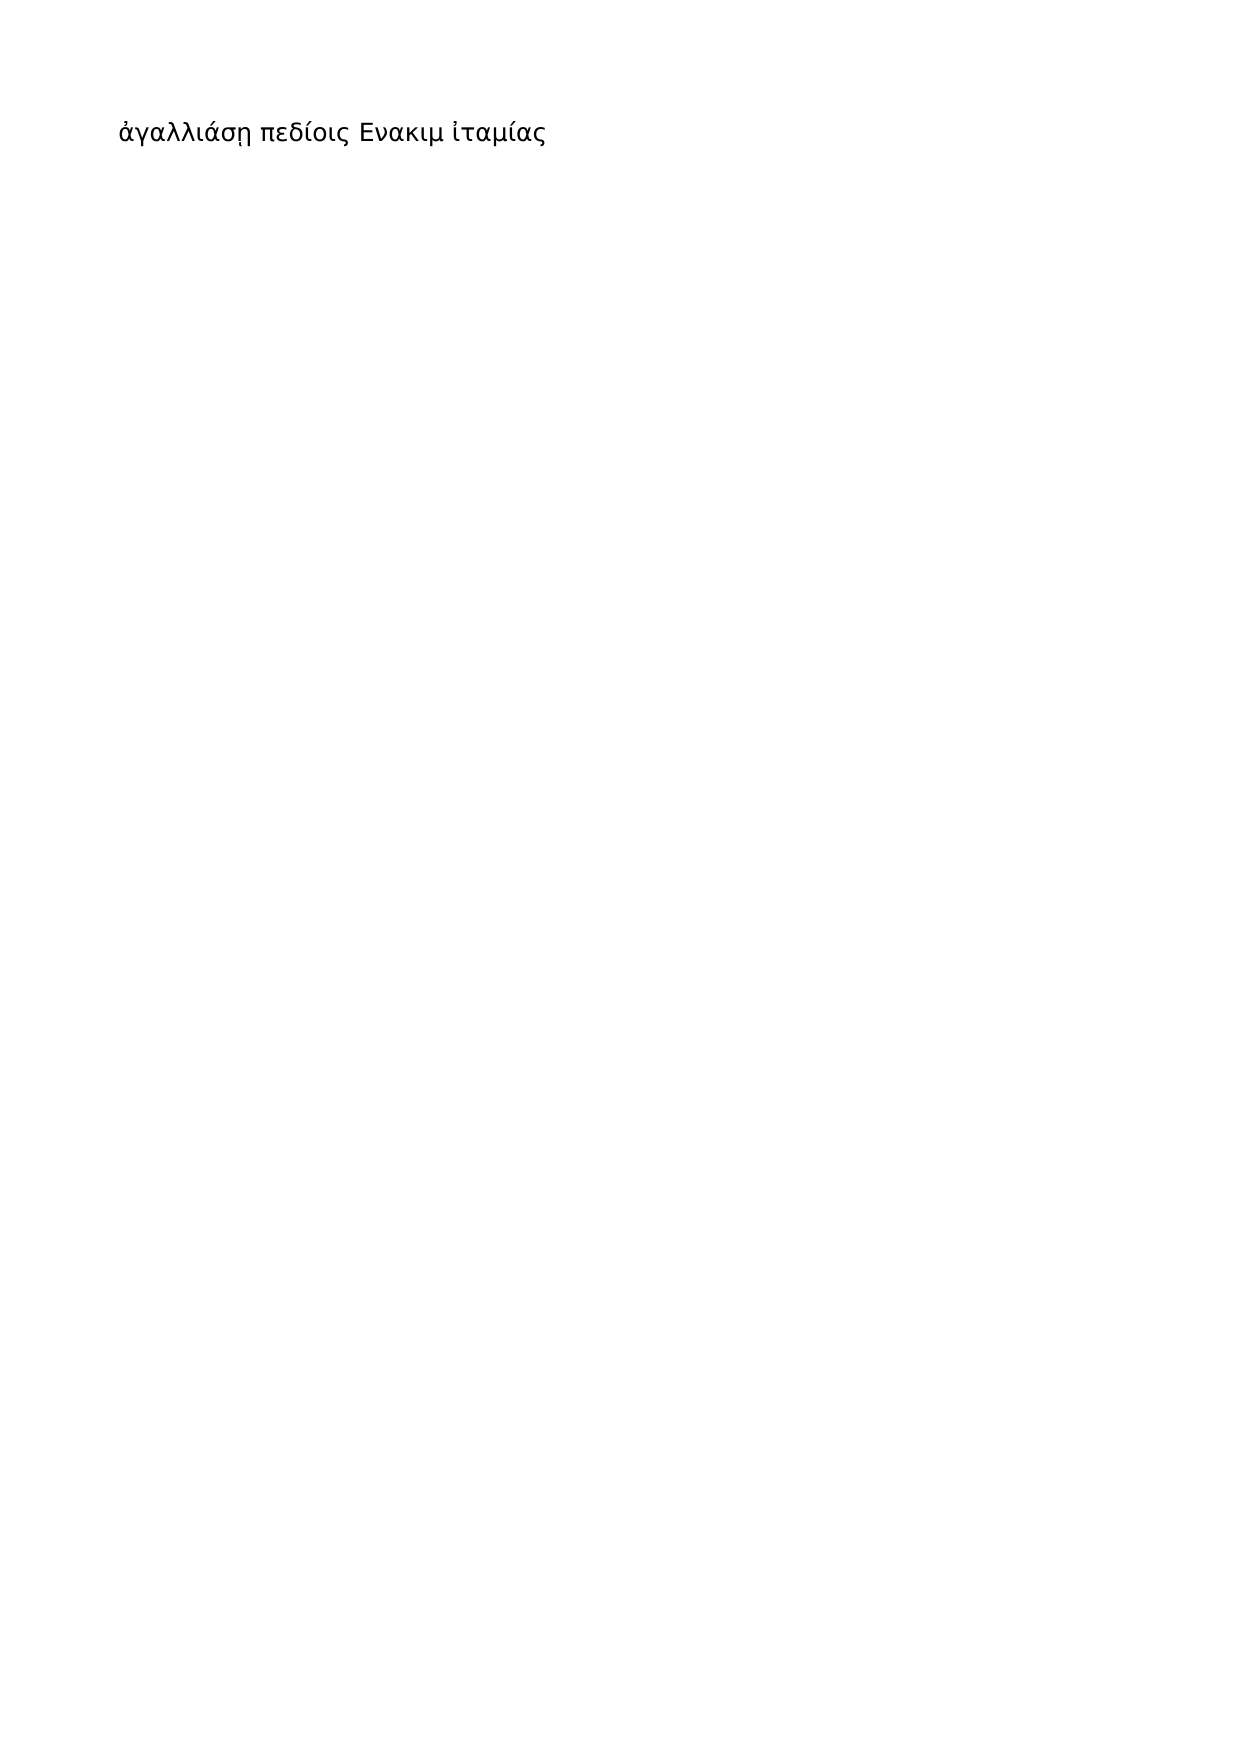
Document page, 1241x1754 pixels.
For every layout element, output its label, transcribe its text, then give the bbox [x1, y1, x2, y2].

text ἀγαλλιάσῃ πεδίοις Ενακιμ ἰταμίας [118, 118, 1122, 147]
